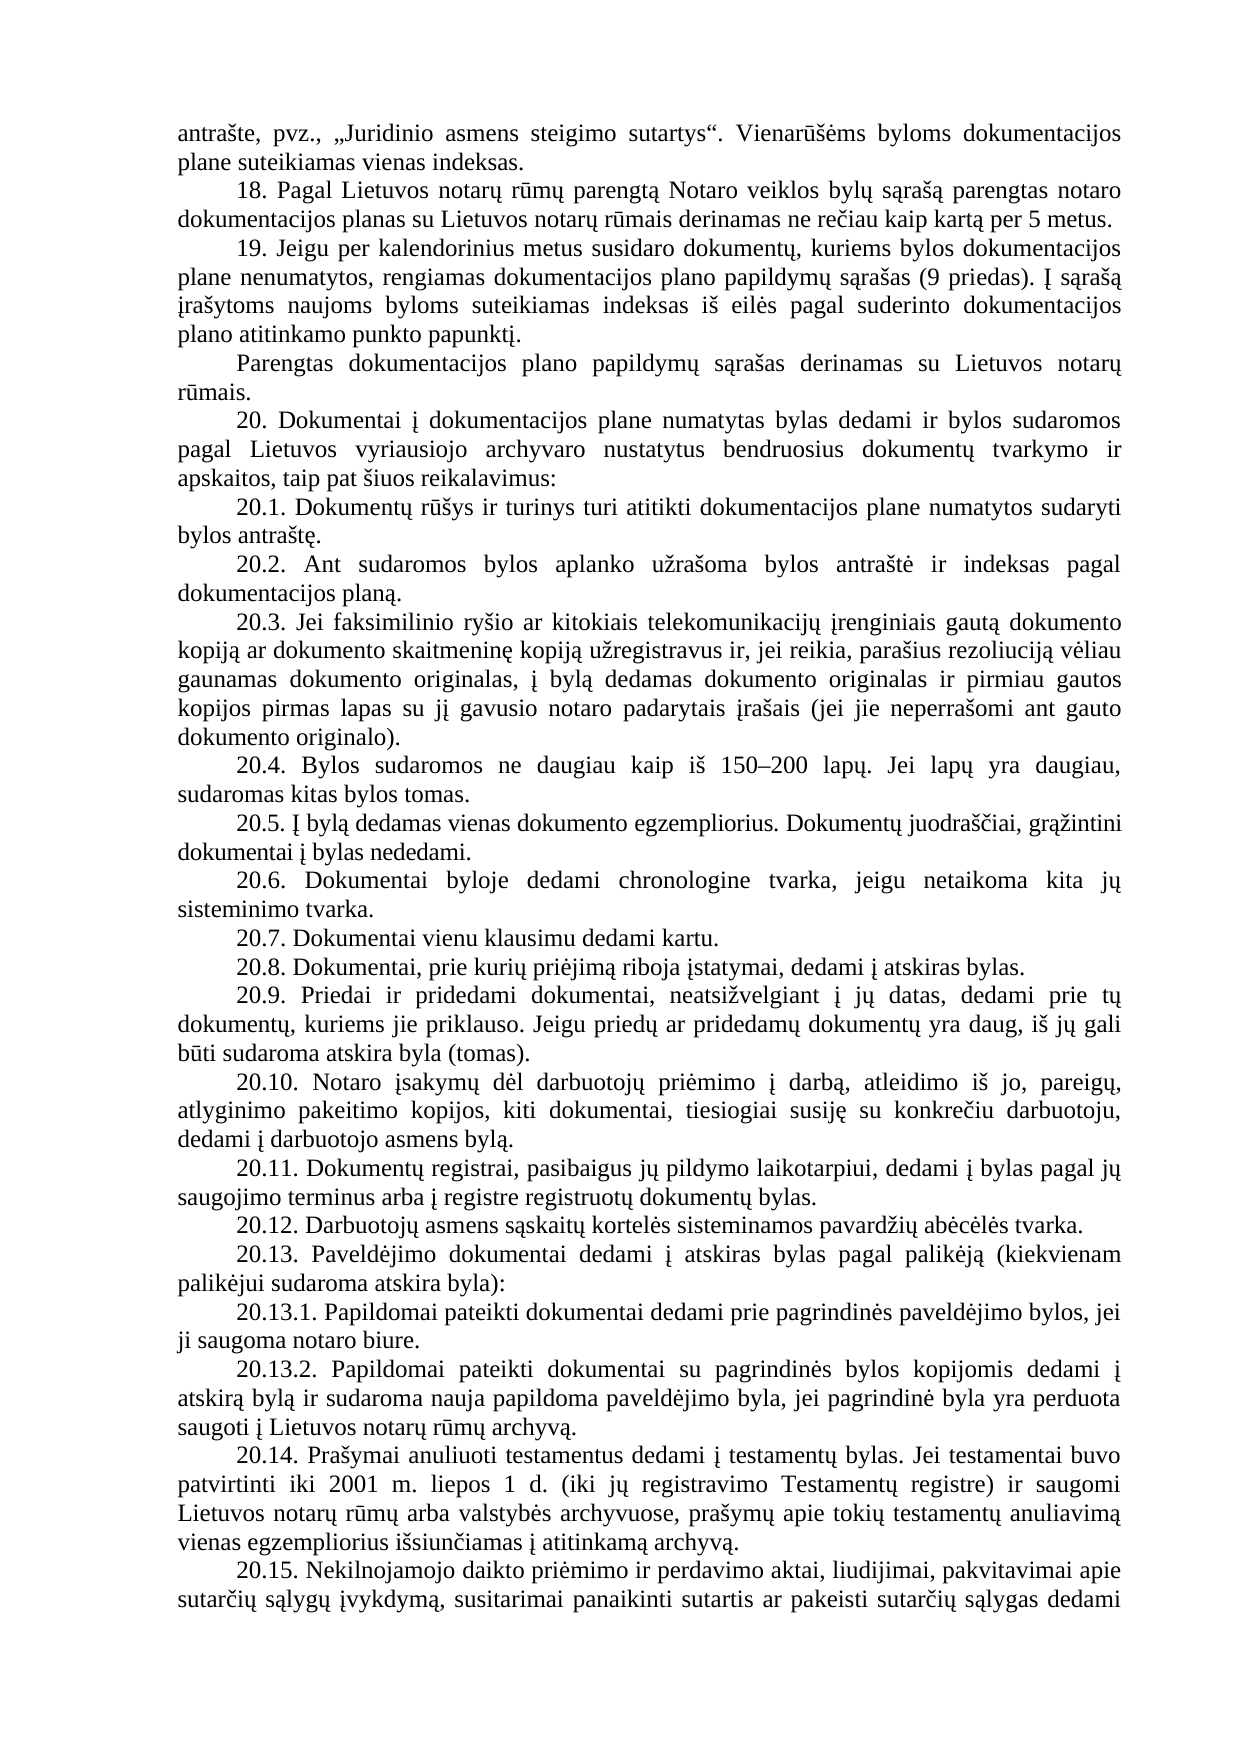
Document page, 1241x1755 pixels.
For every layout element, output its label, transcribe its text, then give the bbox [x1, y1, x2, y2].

text 20.7. Dokumentai vienu klausimu dedami kartu. [177, 923, 1122, 952]
text 20.8. Dokumentai, prie kurių priėjimą riboja įstatymai, dedami į atskiras bylas. [177, 952, 1122, 981]
text 20.3. Jei faksimilinio ryšio ar kitokiais telekomunikacijų įrenginiais gautą dokumento kopiją ar dokumento skaitmeninę kopiją užregistravus ir, jei reikia, parašius rezoliuciją vėliau gaunamas dokumento originalas, į bylą dedamas dokumento originalas ir pirmiau gautos kopijos pirmas lapas su jį gavusio notaro padarytais įrašais (jei jie neperrašomi ant gauto dokumento originalo). [177, 607, 1122, 751]
text 20.5. Į bylą dedamas vienas dokumento egzempliorius. Dokumentų juodraščiai, grąžintini dokumentai į bylas nededami. [177, 808, 1122, 866]
text 20.10. Notaro įsakymų dėl darbuotojų priėmimo į darbą, atleidimo iš jo, pareigų, atlyginimo pakeitimo kopijos, kiti dokumentai, tiesiogiai susiję su konkrečiu darbuotoju, dedami į darbuotojo asmens bylą. [177, 1067, 1122, 1153]
text antrašte, pvz., „Juridinio asmens steigimo sutartys“. Vienarūšėms byloms dokumentacijos plane suteikiamas vienas indeksas. [177, 118, 1122, 176]
text 20.2. Ant sudaromos bylos aplanko užrašoma bylos antraštė ir indeksas pagal dokumentacijos planą. [177, 549, 1122, 607]
text 18. Pagal Lietuvos notarų rūmų parengtą Notaro veiklos bylų sąrašą parengtas notaro dokumentacijos planas su Lietuvos notarų rūmais derinamas ne rečiau kaip kartą per 5 metus. [177, 176, 1122, 233]
text 20.13.2. Papildomai pateikti dokumentai su pagrindinės bylos kopijomis dedami į atskirą bylą ir sudaroma nauja papildoma paveldėjimo byla, jei pagrindinė byla yra perduota saugoti į Lietuvos notarų rūmų archyvą. [177, 1354, 1122, 1441]
text 20.6. Dokumentai byloje dedami chronologine tvarka, jeigu netaikoma kita jų sisteminimo tvarka. [177, 866, 1122, 923]
text 20.11. Dokumentų registrai, pasibaigus jų pildymo laikotarpiui, dedami į bylas pagal jų saugojimo terminus arba į registre registruotų dokumentų bylas. [177, 1153, 1122, 1211]
text 20.14. Prašymai anuliuoti testamentus dedami į testamentų bylas. Jei testamentai buvo patvirtinti iki 2001 m. liepos 1 d. (iki jų registravimo Testamentų registre) ir saugomi Lietuvos notarų rūmų arba valstybės archyvuose, prašymų apie tokių testamentų anuliavimą vienas egzempliorius išsiunčiamas į atitinkamą archyvą. [177, 1441, 1122, 1556]
text 20. Dokumentai į dokumentacijos plane numatytas bylas dedami ir bylos sudaromos pagal Lietuvos vyriausiojo archyvaro nustatytus bendruosius dokumentų tvarkymo ir apskaitos, taip pat šiuos reikalavimus: [177, 406, 1122, 492]
text Parengtas dokumentacijos plano papildymų sąrašas derinamas su Lietuvos notarų rūmais. [177, 348, 1122, 406]
text 20.13. Paveldėjimo dokumentai dedami į atskiras bylas pagal palikėją (kiekvienam palikėjui sudaroma atskira byla): [177, 1239, 1122, 1297]
text 20.9. Priedai ir pridedami dokumentai, neatsižvelgiant į jų datas, dedami prie tų dokumentų, kuriems jie priklauso. Jeigu priedų ar pridedamų dokumentų yra daug, iš jų gali būti sudaroma atskira byla (tomas). [177, 981, 1122, 1067]
text 20.13.1. Papildomai pateikti dokumentai dedami prie pagrindinės paveldėjimo bylos, jei ji saugoma notaro biure. [177, 1297, 1122, 1354]
text 20.12. Darbuotojų asmens sąskaitų kortelės sisteminamos pavardžių abėcėlės tvarka. [177, 1211, 1122, 1239]
text 20.4. Bylos sudaromos ne daugiau kaip iš 150–200 lapų. Jei lapų yra daugiau, sudaromas kitas bylos tomas. [177, 751, 1122, 808]
text 20.1. Dokumentų rūšys ir turinys turi atitikti dokumentacijos plane numatytos sudaryti bylos antraštę. [177, 492, 1122, 549]
text 20.15. Nekilnojamojo daikto priėmimo ir perdavimo aktai, liudijimai, pakvitavimai apie sutarčių sąlygų įvykdymą, susitarimai panaikinti sutartis ar pakeisti sutarčių sąlygas dedami [177, 1556, 1122, 1613]
text 19. Jeigu per kalendorinius metus susidaro dokumentų, kuriems bylos dokumentacijos plane nenumatytos, rengiamas dokumentacijos plano papildymų sąrašas (9 priedas). Į sąrašą įrašytoms naujoms byloms suteikiamas indeksas iš eilės pagal suderinto dokumentacijos plano atitinkamo punkto papunktį. [177, 233, 1122, 348]
